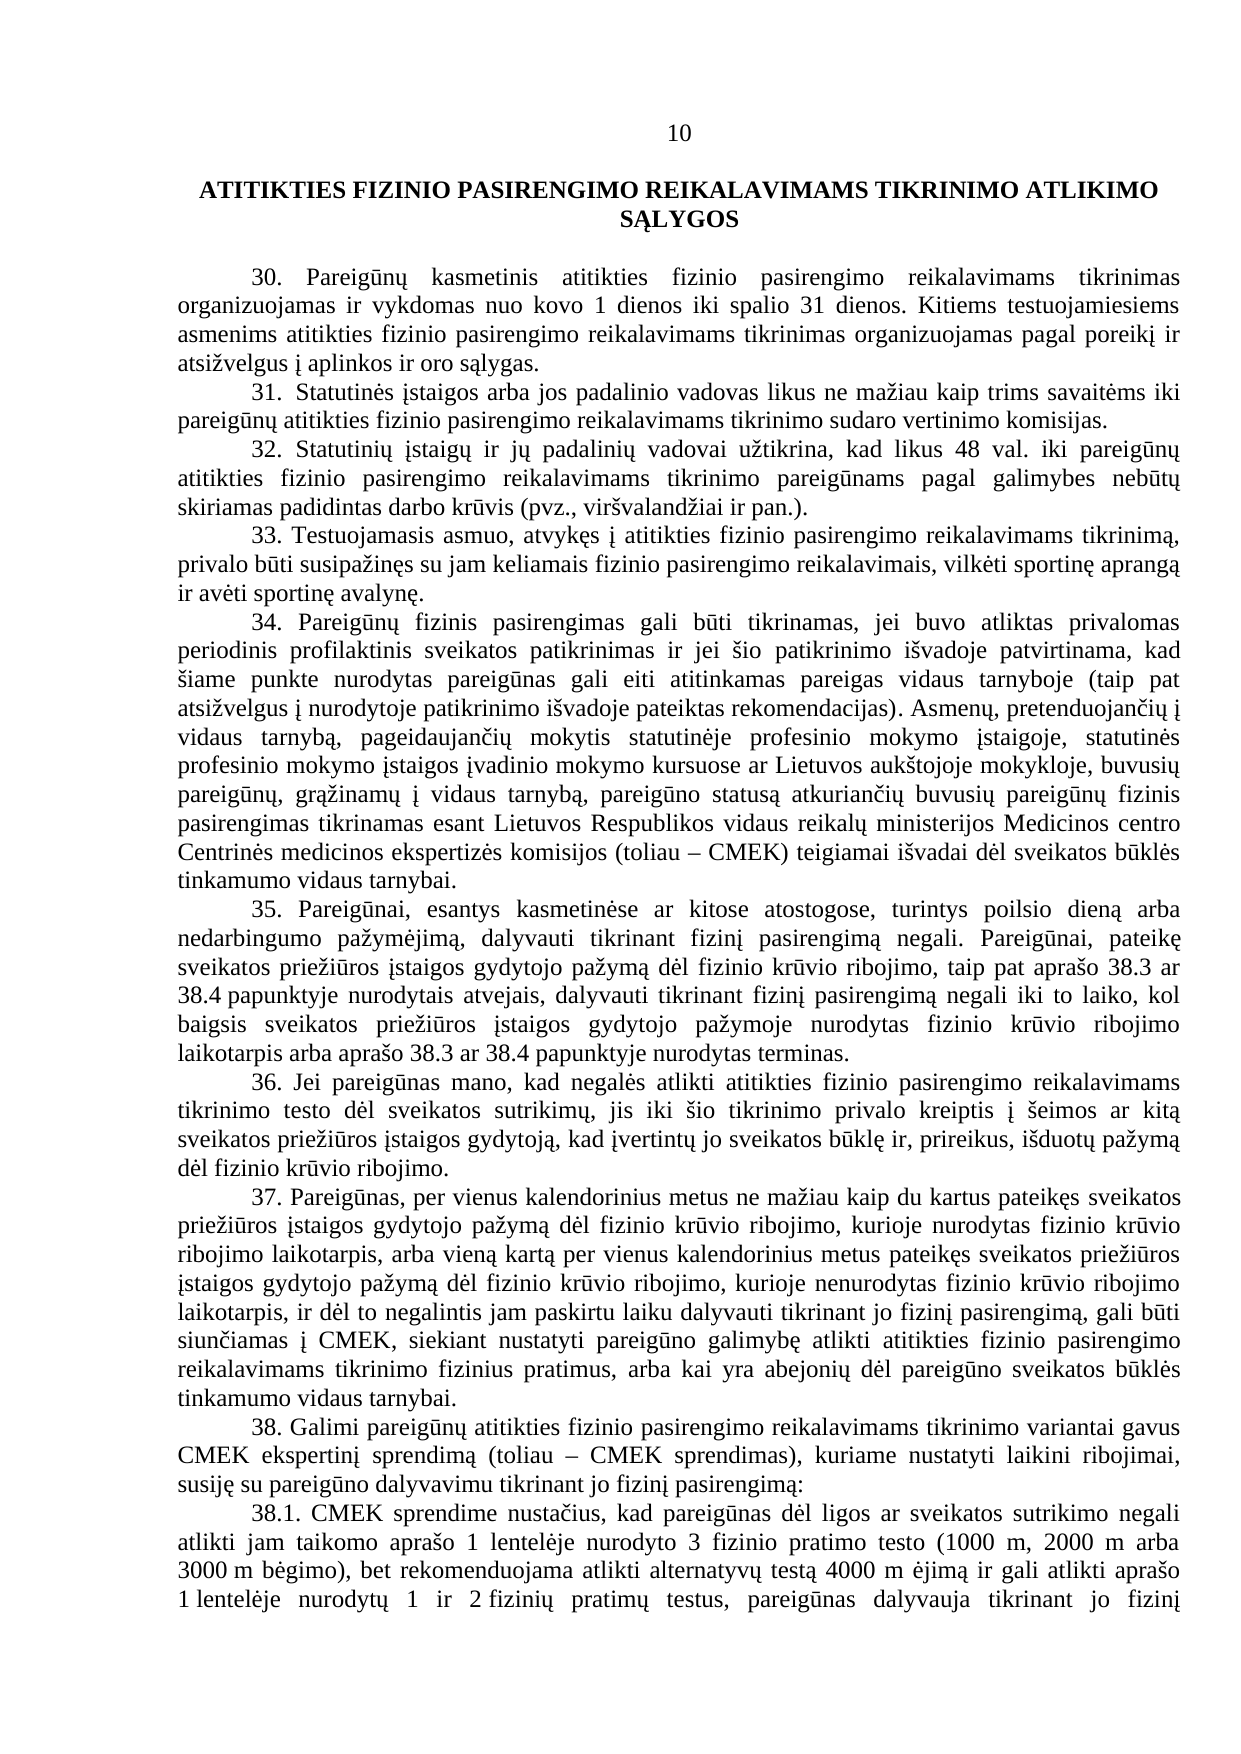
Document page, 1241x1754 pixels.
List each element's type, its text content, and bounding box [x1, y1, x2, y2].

text 38.1. CMEK sprendime nustačius, kad pareigūnas dėl ligos ar sveikatos sutrikimo negali atlikti jam taikomo aprašo 1 lentelėje nurodyto 3 fizinio pratimo testo (1000 m, 2000 m arba 3000 m bėgimo), bet rekomenduojama atlikti alternatyvų testą 4000 m ėjimą ir gali atlikti aprašo 1 lentelėje nurodytų 1 ir 2 fizinių pratimų testus, pareigūnas dalyvauja tikrinant jo fizinį [177, 1498, 1181, 1613]
text ATITIKTIES FIZINIO PASIRENGIMO REIKALAVIMAMS TIKRINIMO ATLIKIMO SĄLYGOS [177, 176, 1181, 233]
text 30. Pareigūnų kasmetinis atitikties fizinio pasirengimo reikalavimams tikrinimas organizuojamas ir vykdomas nuo kovo 1 dienos iki spalio 31 dienos. Kitiems testuojamiesiems asmenims atitikties fizinio pasirengimo reikalavimams tikrinimas organizuojamas pagal poreikį ir atsižvelgus į aplinkos ir oro sąlygas. [177, 262, 1181, 377]
text 31. Statutinės įstaigos arba jos padalinio vadovas likus ne mažiau kaip trims savaitėms iki pareigūnų atitikties fizinio pasirengimo reikalavimams tikrinimo sudaro vertinimo komisijas. [177, 377, 1181, 434]
text 37. Pareigūnas, per vienus kalendorinius metus ne mažiau kaip du kartus pateikęs sveikatos priežiūros įstaigos gydytojo pažymą dėl fizinio krūvio ribojimo, kurioje nurodytas fizinio krūvio ribojimo laikotarpis, arba vieną kartą per vienus kalendorinius metus pateikęs sveikatos priežiūros įstaigos gydytojo pažymą dėl fizinio krūvio ribojimo, kurioje nenurodytas fizinio krūvio ribojimo laikotarpis, ir dėl to negalintis jam paskirtu laiku dalyvauti tikrinant jo fizinį pasirengimą, gali būti siunčiamas į CMEK, siekiant nustatyti pareigūno galimybę atlikti atitikties fizinio pasirengimo reikalavimams tikrinimo fizinius pratimus, arba kai yra abejonių dėl pareigūno sveikatos būklės tinkamumo vidaus tarnybai. [177, 1182, 1181, 1412]
text 36. Jei pareigūnas mano, kad negalės atlikti atitikties fizinio pasirengimo reikalavimams tikrinimo testo dėl sveikatos sutrikimų, jis iki šio tikrinimo privalo kreiptis į šeimos ar kitą sveikatos priežiūros įstaigos gydytoją, kad įvertintų jo sveikatos būklę ir, prireikus, išduotų pažymą dėl fizinio krūvio ribojimo. [177, 1067, 1181, 1182]
text 38. Galimi pareigūnų atitikties fizinio pasirengimo reikalavimams tikrinimo variantai gavus CMEK ekspertinį sprendimą (toliau – CMEK sprendimas), kuriame nustatyti laikini ribojimai, susiję su pareigūno dalyvavimu tikrinant jo fizinį pasirengimą: [177, 1412, 1181, 1498]
text 33. Testuojamasis asmuo, atvykęs į atitikties fizinio pasirengimo reikalavimams tikrinimą, privalo būti susipažinęs su jam keliamais fizinio pasirengimo reikalavimais, vilkėti sportinę aprangą ir avėti sportinę avalynę. [177, 521, 1181, 607]
text 34. Pareigūnų fizinis pasirengimas gali būti tikrinamas, jei buvo atliktas privalomas periodinis profilaktinis sveikatos patikrinimas ir jei šio patikrinimo išvadoje patvirtinama, kad šiame punkte nurodytas pareigūnas gali eiti atitinkamas pareigas vidaus tarnyboje (taip pat atsižvelgus į nurodytoje patikrinimo išvadoje pateiktas rekomendacijas). Asmenų, pretenduojančių į vidaus tarnybą, pageidaujančių mokytis statutinėje profesinio mokymo įstaigoje, statutinės profesinio mokymo įstaigos įvadinio mokymo kursuose ar Lietuvos aukštojoje mokykloje, buvusių pareigūnų, grąžinamų į vidaus tarnybą, pareigūno statusą atkuriančių buvusių pareigūnų fizinis pasirengimas tikrinamas esant Lietuvos Respublikos vidaus reikalų ministerijos Medicinos centro Centrinės medicinos ekspertizės komisijos (toliau – CMEK) teigiamai išvadai dėl sveikatos būklės tinkamumo vidaus tarnybai. [177, 607, 1181, 894]
text 32. Statutinių įstaigų ir jų padalinių vadovai užtikrina, kad likus 48 val. iki pareigūnų atitikties fizinio pasirengimo reikalavimams tikrinimo pareigūnams pagal galimybes nebūtų skiriamas padidintas darbo krūvis (pvz., viršvalandžiai ir pan.). [177, 434, 1181, 521]
text 35. Pareigūnai, esantys kasmetinėse ar kitose atostogose, turintys poilsio dieną arba nedarbingumo pažymėjimą, dalyvauti tikrinant fizinį pasirengimą negali. Pareigūnai, pateikę sveikatos priežiūros įstaigos gydytojo pažymą dėl fizinio krūvio ribojimo, taip pat aprašo 38.3 ar 38.4 papunktyje nurodytais atvejais, dalyvauti tikrinant fizinį pasirengimą negali iki to laiko, kol baigsis sveikatos priežiūros įstaigos gydytojo pažymoje nurodytas fizinio krūvio ribojimo laikotarpis arba aprašo 38.3 ar 38.4 papunktyje nurodytas terminas. [177, 894, 1181, 1067]
